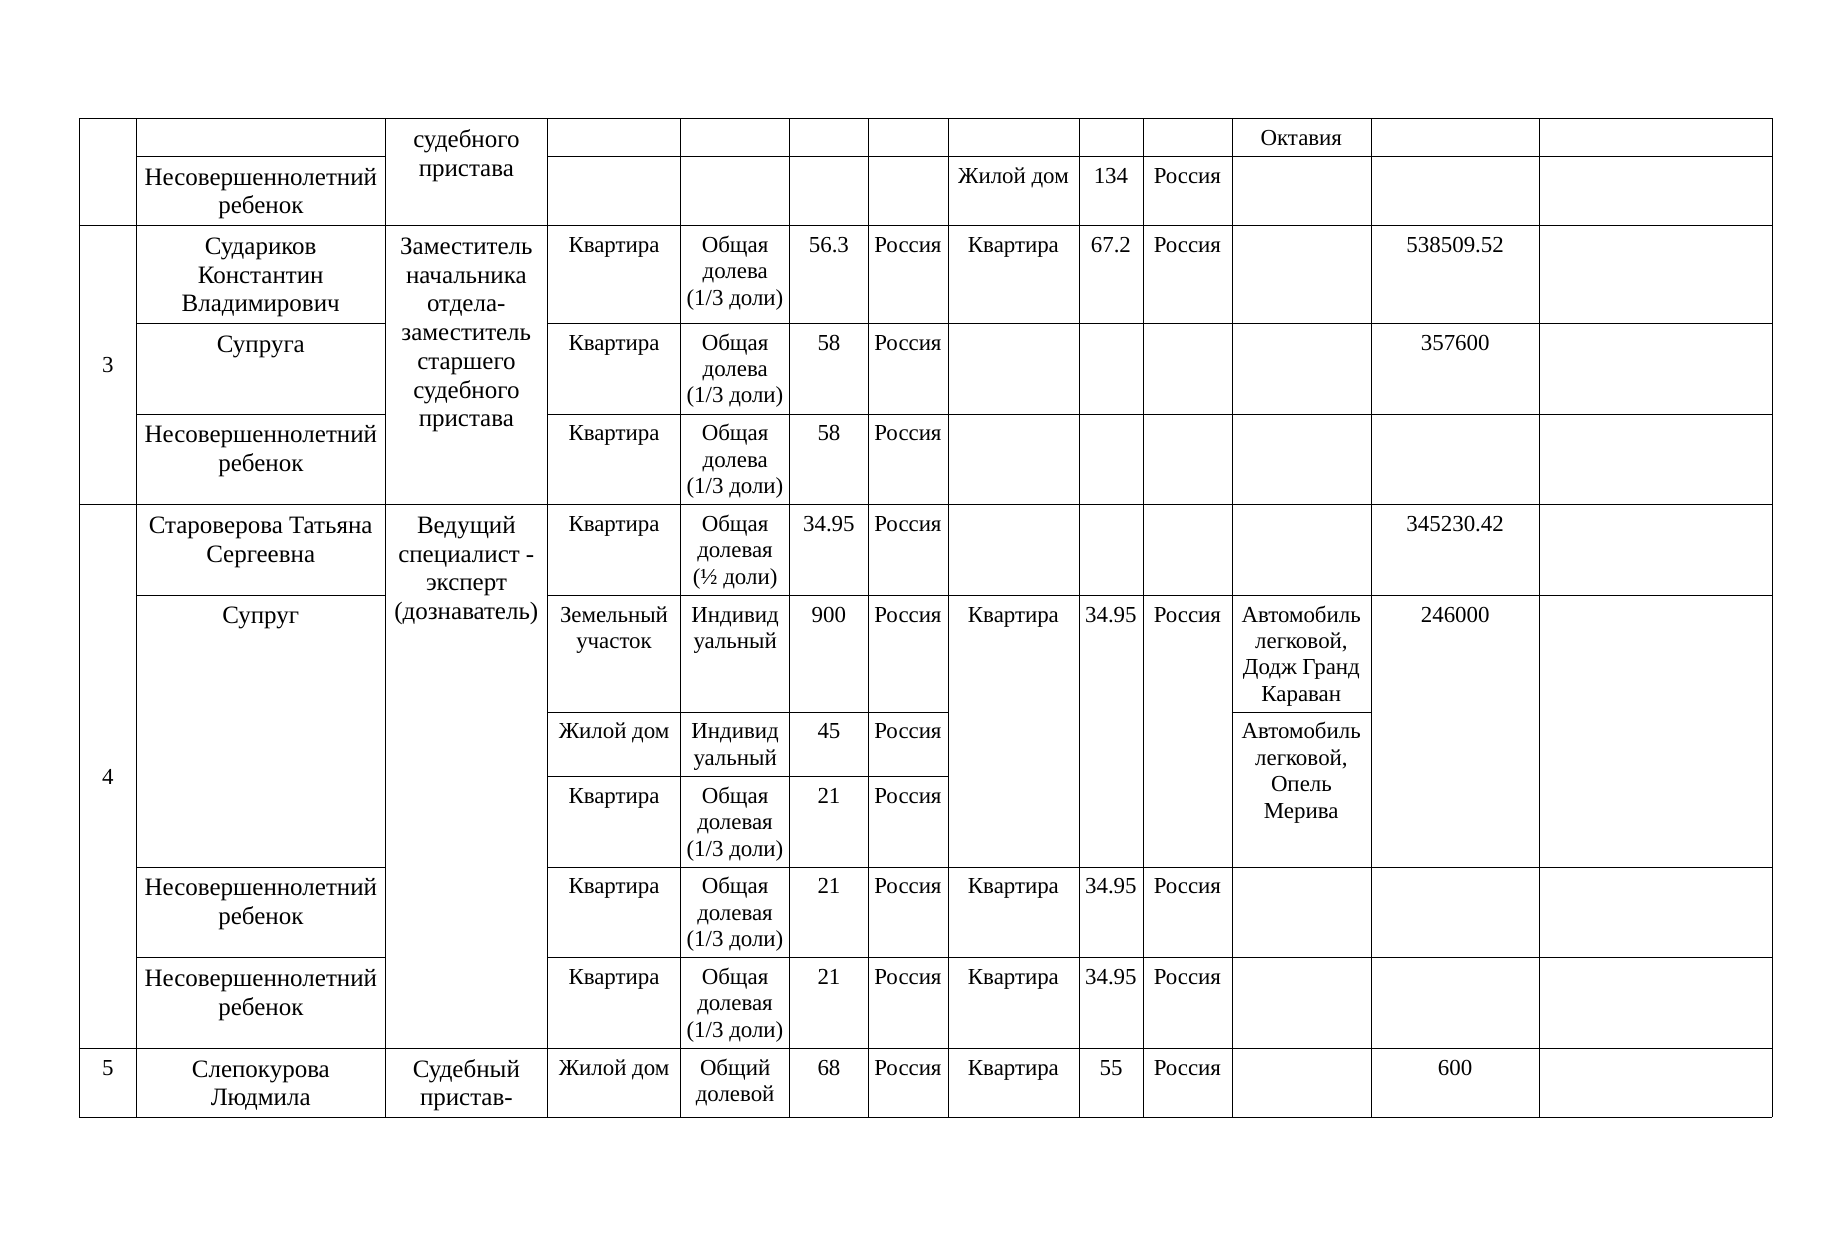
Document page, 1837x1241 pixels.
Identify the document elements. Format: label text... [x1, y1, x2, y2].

table_cell Россия [869, 958, 948, 1048]
table_cell [1233, 415, 1371, 504]
table_cell Россия [869, 415, 948, 504]
table_cell 34,95 [1080, 868, 1143, 957]
table_cell Квартира [949, 868, 1079, 957]
table_cell Россия [1144, 226, 1232, 323]
table_cell Квартира [949, 958, 1079, 1048]
table_cell 34,95 [790, 505, 868, 595]
table_cell Общая долевая (1/3 доли) [681, 777, 789, 867]
table_cell [1372, 868, 1539, 957]
table_cell Судебный пристав- [386, 1049, 547, 1117]
table_cell Общая долевая (1/3 доли) [681, 868, 789, 957]
table_cell Россия [869, 505, 948, 595]
table_cell [1372, 157, 1539, 225]
table_cell [790, 157, 868, 225]
table_cell Россия [1144, 157, 1232, 225]
table_cell [681, 119, 789, 156]
table_cell Квартира [548, 777, 680, 867]
table_cell 58 [790, 324, 868, 413]
table_cell Общий долевой [681, 1049, 789, 1117]
table_cell [1233, 157, 1371, 225]
table_cell 5 [80, 1049, 136, 1117]
table_cell [1540, 157, 1772, 225]
table_cell 56,3 [790, 226, 868, 323]
table_cell [1540, 226, 1772, 323]
table_cell Заместитель начальника отдела-заместитель старшего судебного пристава [386, 226, 547, 504]
table_cell [1233, 868, 1371, 957]
table_cell [1372, 958, 1539, 1048]
table_cell Квартира [548, 415, 680, 504]
table_cell [1233, 958, 1371, 1048]
table_cell Россия [869, 226, 948, 323]
table_cell 34,95 [1080, 958, 1143, 1048]
table_cell Супруга [137, 324, 385, 413]
table_cell Квартира [949, 1049, 1079, 1117]
table_cell [1372, 119, 1539, 156]
table_cell [949, 505, 1079, 595]
table_cell [1372, 415, 1539, 504]
table_cell [1540, 868, 1772, 957]
table_cell Квартира [548, 505, 680, 595]
table_cell [1540, 958, 1772, 1048]
table_cell Автомобиль легковой, Додж Гранд Караван [1233, 596, 1371, 712]
table_cell 345230,42 [1372, 505, 1539, 595]
table_cell Россия [869, 324, 948, 413]
table_cell [1233, 324, 1371, 413]
table_cell [1233, 1049, 1371, 1117]
table_cell Россия [1144, 596, 1232, 867]
table_cell [137, 119, 385, 156]
table_cell [1144, 505, 1232, 595]
table_cell [1080, 415, 1143, 504]
table_cell 3 [80, 226, 136, 504]
table_cell Россия [1144, 868, 1232, 957]
table_cell [1540, 596, 1772, 867]
table_cell [949, 415, 1079, 504]
table_cell Земельный участок [548, 596, 680, 712]
table_cell Россия [1144, 1049, 1232, 1117]
table_cell [1233, 505, 1371, 595]
table_cell Октавия [1233, 119, 1371, 156]
table_cell Россия [869, 777, 948, 867]
table_cell Квартира [949, 226, 1079, 323]
table_cell [949, 324, 1079, 413]
table_cell 4 [80, 505, 136, 1048]
table_cell Супруг [137, 596, 385, 867]
table_cell [1540, 505, 1772, 595]
table_cell 55 [1080, 1049, 1143, 1117]
table_cell 900 [790, 596, 868, 712]
table_cell Несовершеннолетний ребенок [137, 868, 385, 957]
table_cell [1144, 324, 1232, 413]
table_cell [1540, 415, 1772, 504]
table_cell [949, 119, 1079, 156]
table_cell Староверова Татьяна Сергеевна [137, 505, 385, 595]
table_cell [1080, 324, 1143, 413]
table_cell Общая долевая (½ доли) [681, 505, 789, 595]
table_cell [869, 157, 948, 225]
table_cell [1080, 119, 1143, 156]
table_cell 34,95 [1080, 596, 1143, 867]
table_cell Россия [869, 868, 948, 957]
table_cell Индивидуальный [681, 713, 789, 776]
table_cell Автомобиль легковой, Опель Мерива [1233, 713, 1371, 867]
table_cell Несовершеннолетний ребенок [137, 415, 385, 504]
table_cell Общая долева (1/3 доли) [681, 324, 789, 413]
table_cell 21 [790, 868, 868, 957]
table_cell Несовершеннолетний ребенок [137, 958, 385, 1048]
table_cell Общая долевая (1/3 доли) [681, 958, 789, 1048]
table_cell [548, 157, 680, 225]
table_cell 538509,52 [1372, 226, 1539, 323]
table_cell Россия [869, 596, 948, 712]
table_cell Россия [1144, 958, 1232, 1048]
table_cell 67,2 [1080, 226, 1143, 323]
table_cell Россия [869, 713, 948, 776]
table_cell 58 [790, 415, 868, 504]
table_cell Квартира [548, 226, 680, 323]
table_cell Судариков Константин Владимирович [137, 226, 385, 323]
table_cell Квартира [548, 958, 680, 1048]
table_cell Жилой дом [548, 1049, 680, 1117]
table_cell Слепокурова Людмила [137, 1049, 385, 1117]
table_cell [1080, 505, 1143, 595]
table_cell [1540, 1049, 1772, 1117]
table_cell Несовершеннолетний ребенок [137, 157, 385, 225]
table_cell 357600 [1372, 324, 1539, 413]
table_cell Квартира [548, 868, 680, 957]
table_cell [681, 157, 789, 225]
table_cell Индивидуальный [681, 596, 789, 712]
table_cell [869, 119, 948, 156]
table_cell 68 [790, 1049, 868, 1117]
table_cell 600 [1372, 1049, 1539, 1117]
table_cell судебного пристава [386, 119, 547, 225]
table_cell 21 [790, 958, 868, 1048]
table_cell Общая долева (1/3 доли) [681, 415, 789, 504]
table_cell [790, 119, 868, 156]
table_cell [1540, 119, 1772, 156]
table_cell 134 [1080, 157, 1143, 225]
table_cell [1233, 226, 1371, 323]
table_cell [1540, 324, 1772, 413]
table_cell 45 [790, 713, 868, 776]
table_cell Квартира [949, 596, 1079, 867]
table_cell [1144, 415, 1232, 504]
table_cell Жилой дом [548, 713, 680, 776]
table_cell 246000 [1372, 596, 1539, 867]
table_cell Жилой дом [949, 157, 1079, 225]
table_cell [548, 119, 680, 156]
table_cell Общая долева (1/3 доли) [681, 226, 789, 323]
table_cell Ведущий специалист - эксперт (дознаватель) [386, 505, 547, 1048]
table_cell 21 [790, 777, 868, 867]
table_cell Квартира [548, 324, 680, 413]
table_cell [1144, 119, 1232, 156]
table_cell [80, 119, 136, 225]
table_cell Россия [869, 1049, 948, 1117]
